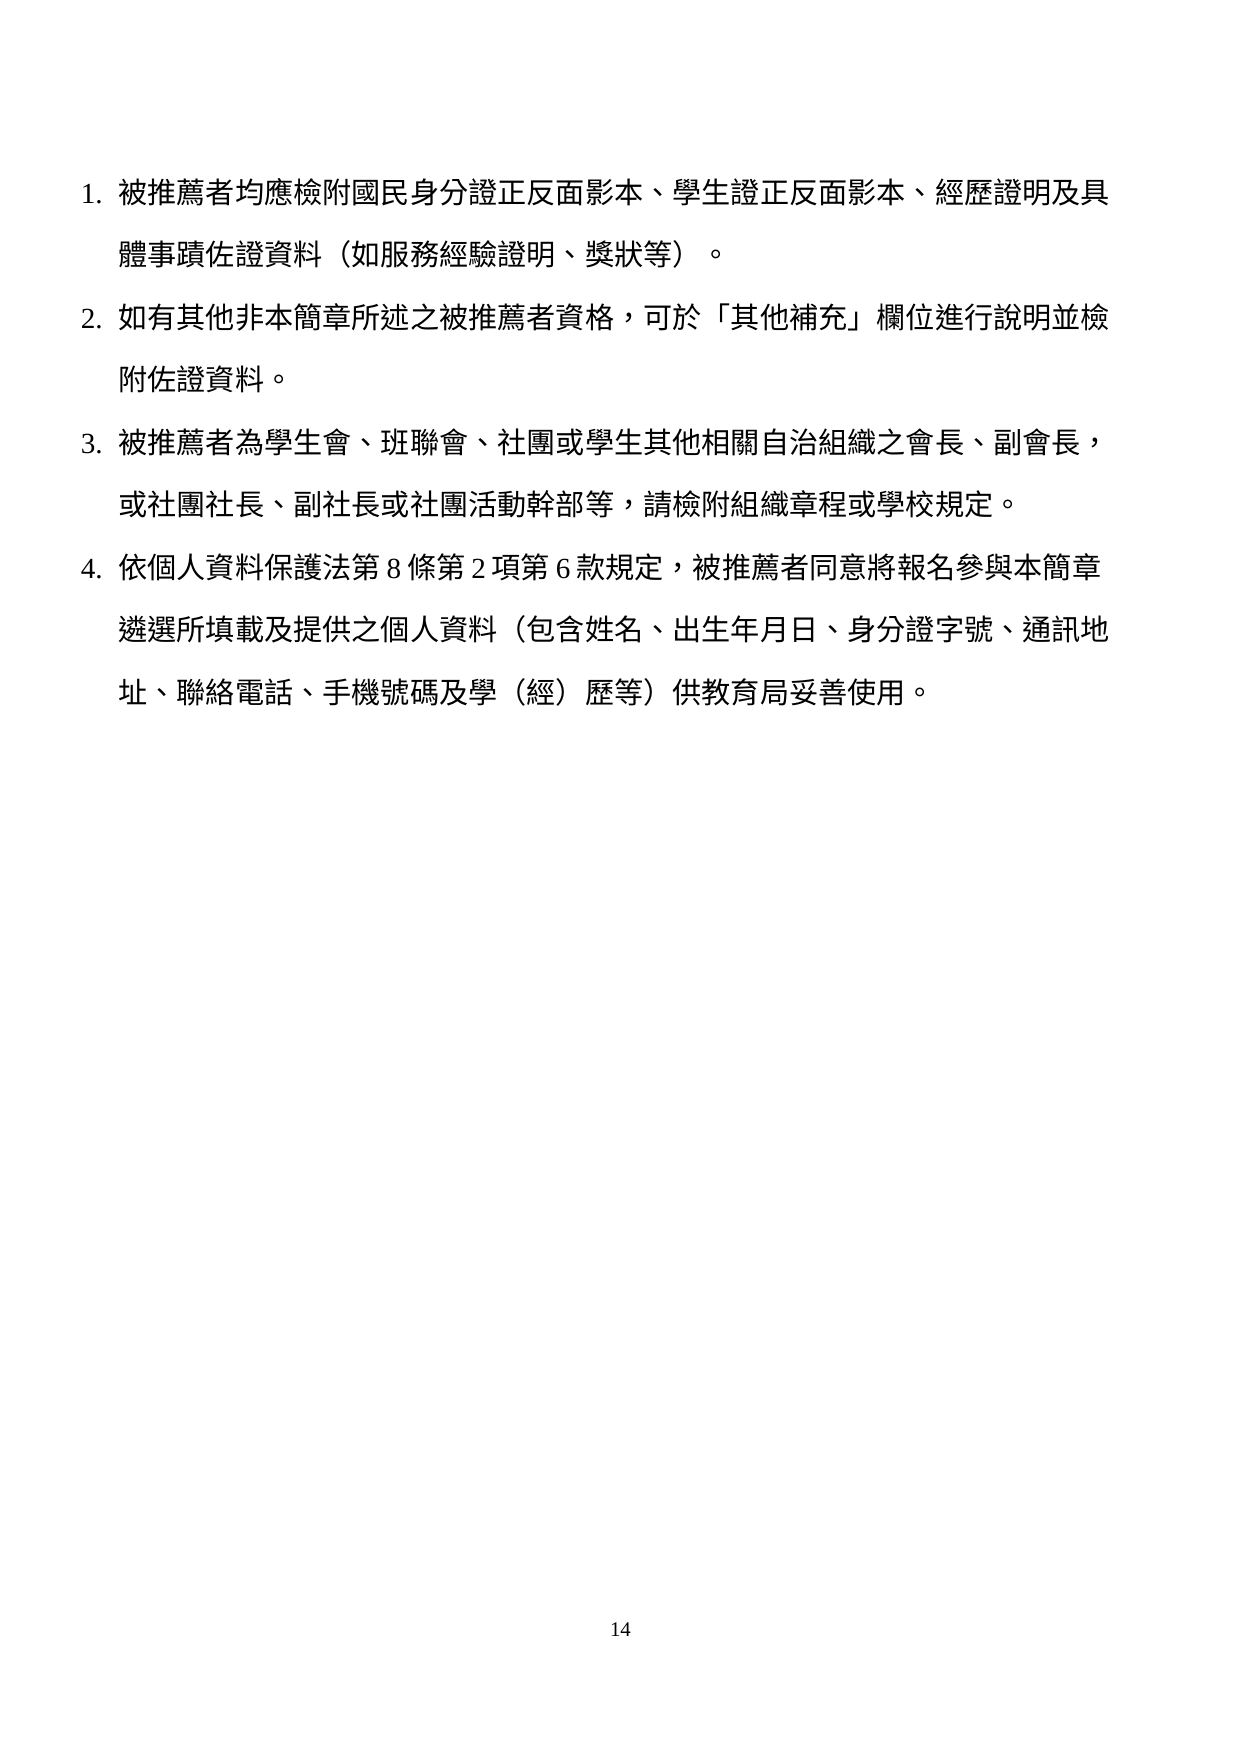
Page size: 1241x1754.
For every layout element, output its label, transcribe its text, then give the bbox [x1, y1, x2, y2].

list 如有其他非本簡章所述之被推薦者資格，可於「其他補充」欄位進行說明並檢附佐證資料。 [81, 274, 1122, 399]
list 依個人資料保護法第8條第2項第6款規定，被推薦者同意將報名參與本簡章遴選所填載及提供之個人資料（包含姓名、出生年月日、身分證字號、通訊地址、聯絡電話、手機號碼及學（經）歷等）供教育局妥善使用。 [81, 524, 1122, 711]
list 被推薦者均應檢附國民身分證正反面影本、學生證正反面影本、經歷證明及具體事蹟佐證資料（如服務經驗證明、獎狀等）。 [81, 149, 1122, 274]
list 被推薦者為學生會、班聯會、社團或學生其他相關自治組織之會長、副會長，或社團社長、副社長或社團活動幹部等，請檢附組織章程或學校規定。 [81, 399, 1122, 524]
